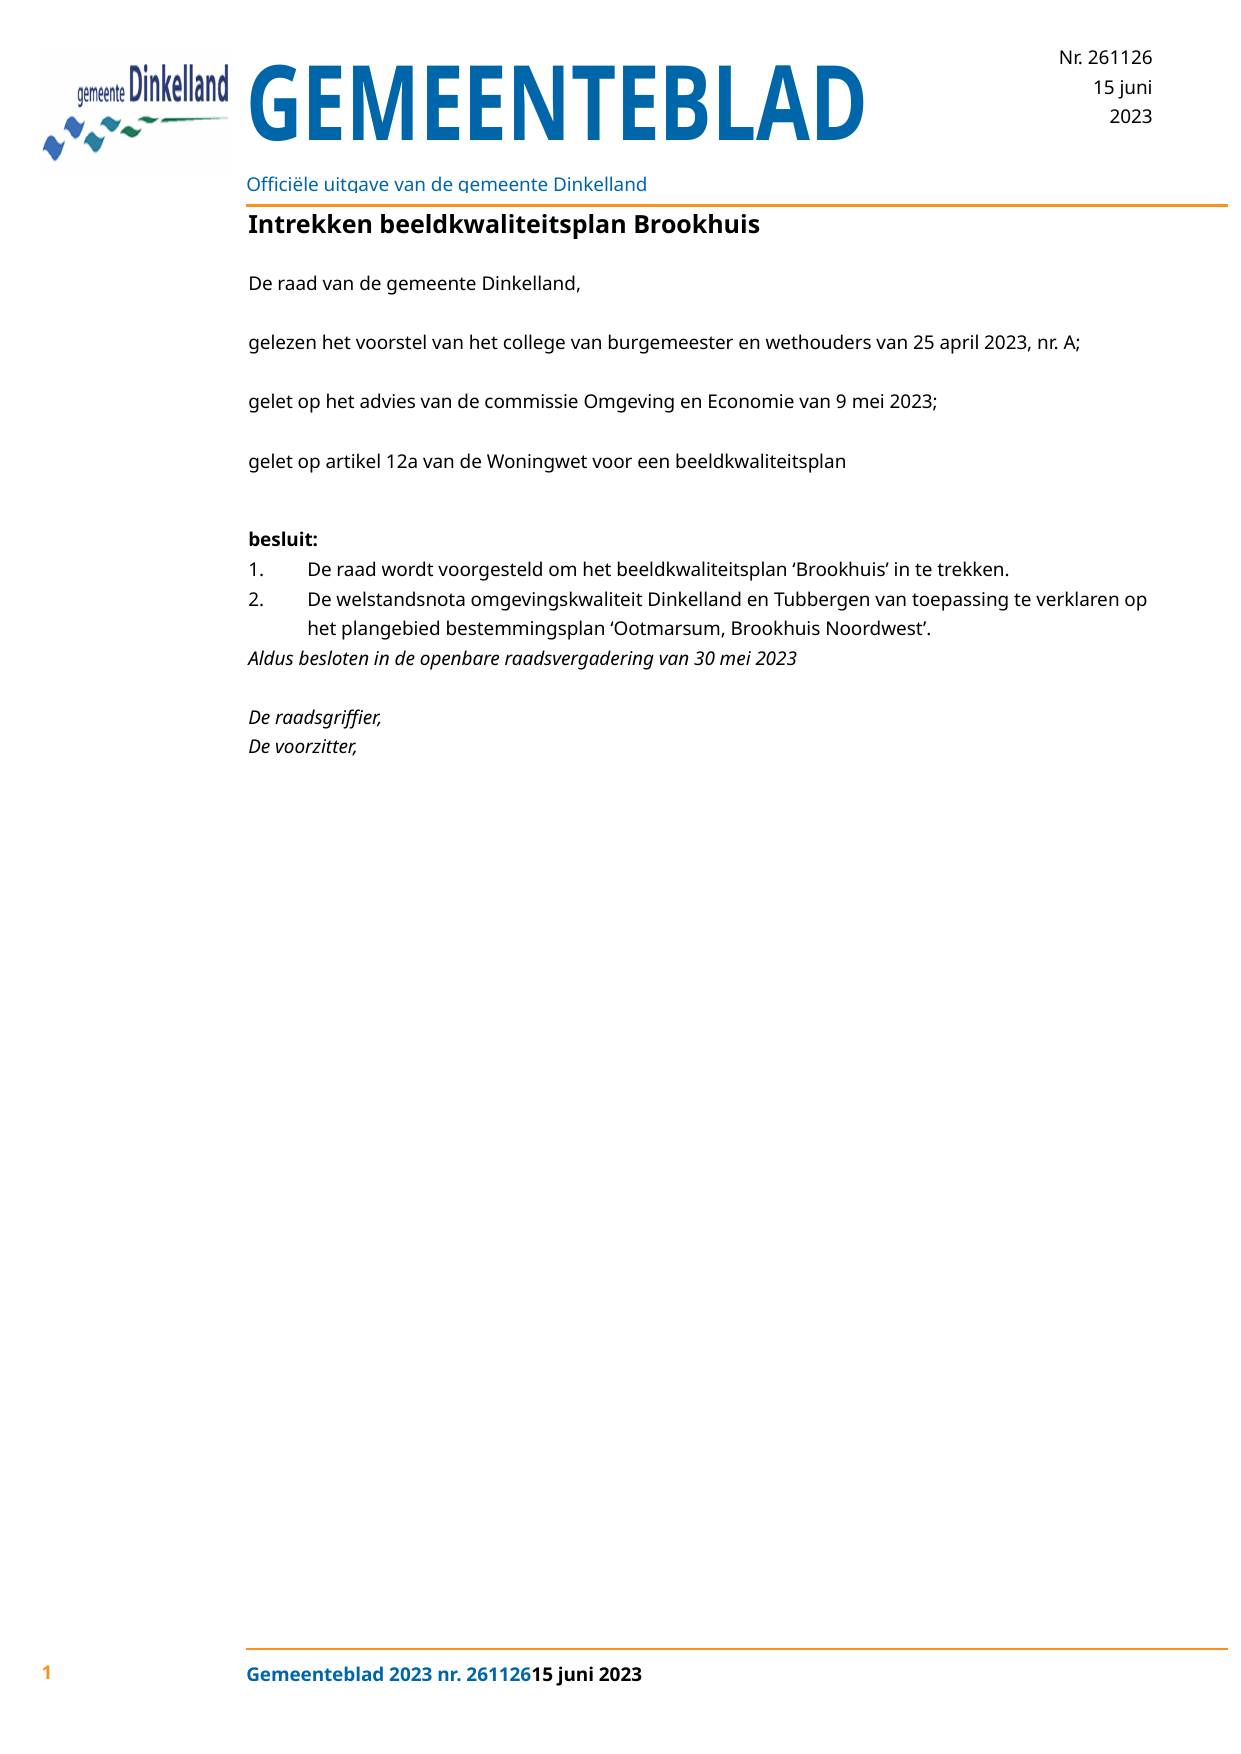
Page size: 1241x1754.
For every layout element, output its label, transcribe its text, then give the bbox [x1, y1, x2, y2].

text Aldus besloten in de openbare raadsvergadering van 30 mei 2023 [248, 645, 1152, 671]
text De raad van de gemeente Dinkelland, [248, 270, 1152, 296]
text De raadsgriffier, [248, 704, 1152, 730]
text gelet op artikel 12a van de Woningwet voor een beeldkwaliteitsplan [248, 448, 1152, 473]
text besluit: [248, 527, 1152, 552]
text De voorzitter, [248, 734, 1152, 759]
text gelezen het voorstel van het college van burgemeester en wethouders van 25 april 2023, nr. A; [248, 329, 1152, 355]
text gelet op het advies van de commissie Omgeving en Economie van 9 mei 2023; [248, 389, 1152, 414]
text Intrekken beeldkwaliteitsplan Brookhuis [248, 207, 1152, 241]
list De welstandsnota omgevingskwaliteit Dinkelland en Tubbergen van toepassing te verklaren op het plangebied bestemmingsplan ‘Ootmarsum, Brookhuis Noordwest’. [248, 586, 1152, 641]
picture [41, 47, 231, 172]
list De raad wordt voorgesteld om het beeldkwaliteitsplan ‘Brookhuis’ in te trekken. [248, 556, 1152, 582]
